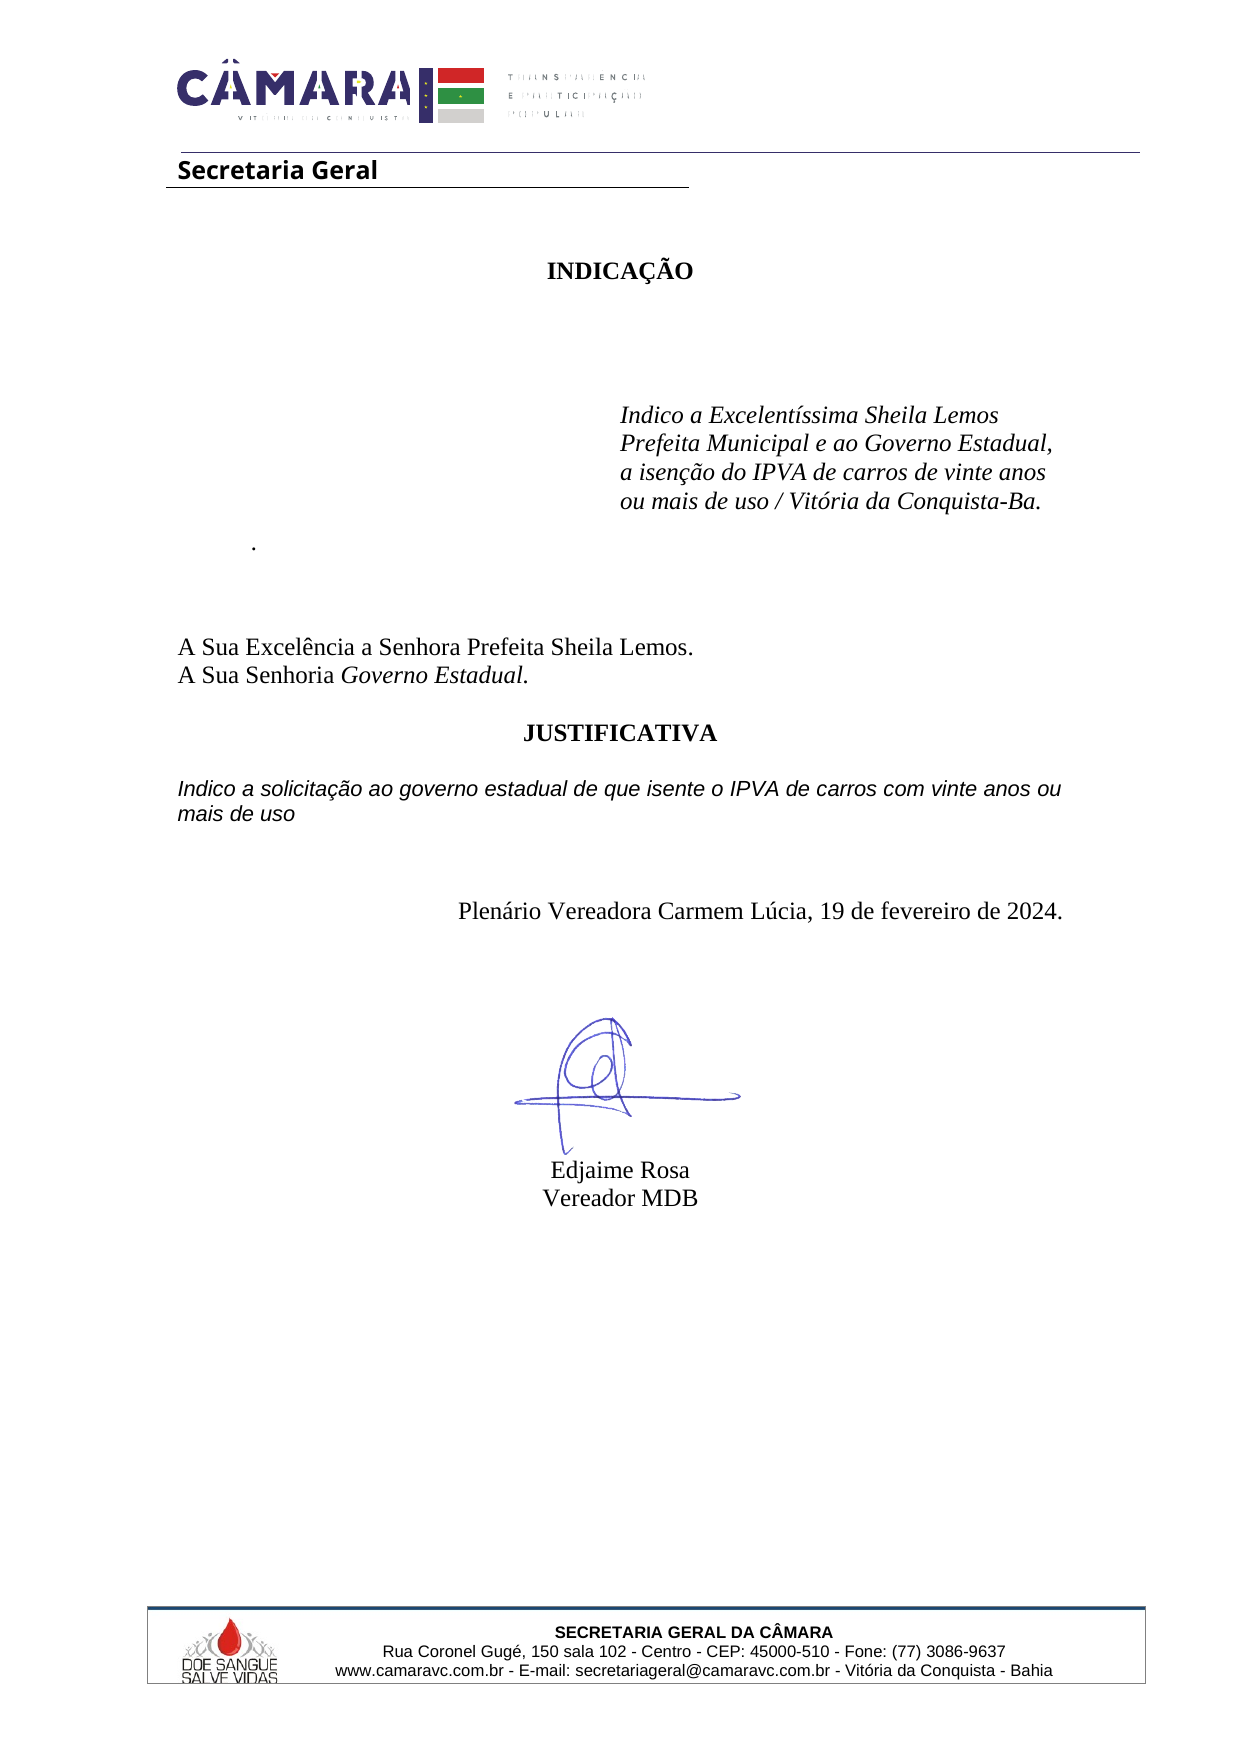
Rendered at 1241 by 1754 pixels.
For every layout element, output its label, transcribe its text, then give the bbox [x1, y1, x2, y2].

text Indico a Excelentíssima Sheila Lemos Prefeita Municipal e ao Governo Estadual, a isenção do IPVA de carros de vinte anos ou mais de uso / Vitória da Conquista-Ba. [620, 400, 1063, 515]
text Plenário Vereadora Carmem Lúcia, 19 de fevereiro de 2024. [177, 896, 1063, 925]
text A Sua Excelência a Senhora Prefeita Sheila Lemos. [177, 632, 1063, 661]
text INDICAÇÃO [177, 256, 1063, 285]
text Edjaime Rosa [177, 1155, 1063, 1183]
text . [251, 527, 1063, 556]
picture [514, 1017, 741, 1155]
text A Sua Senhoria Governo Estadual. [177, 661, 1063, 689]
text Vereador MDB [177, 1183, 1063, 1212]
text Indico a solicitação ao governo estadual de que isente o IPVA de carros com vinte anos ou mais de uso [177, 776, 1063, 826]
text JUSTIFICATIVA [177, 718, 1063, 747]
picture [148, 1607, 1145, 1683]
